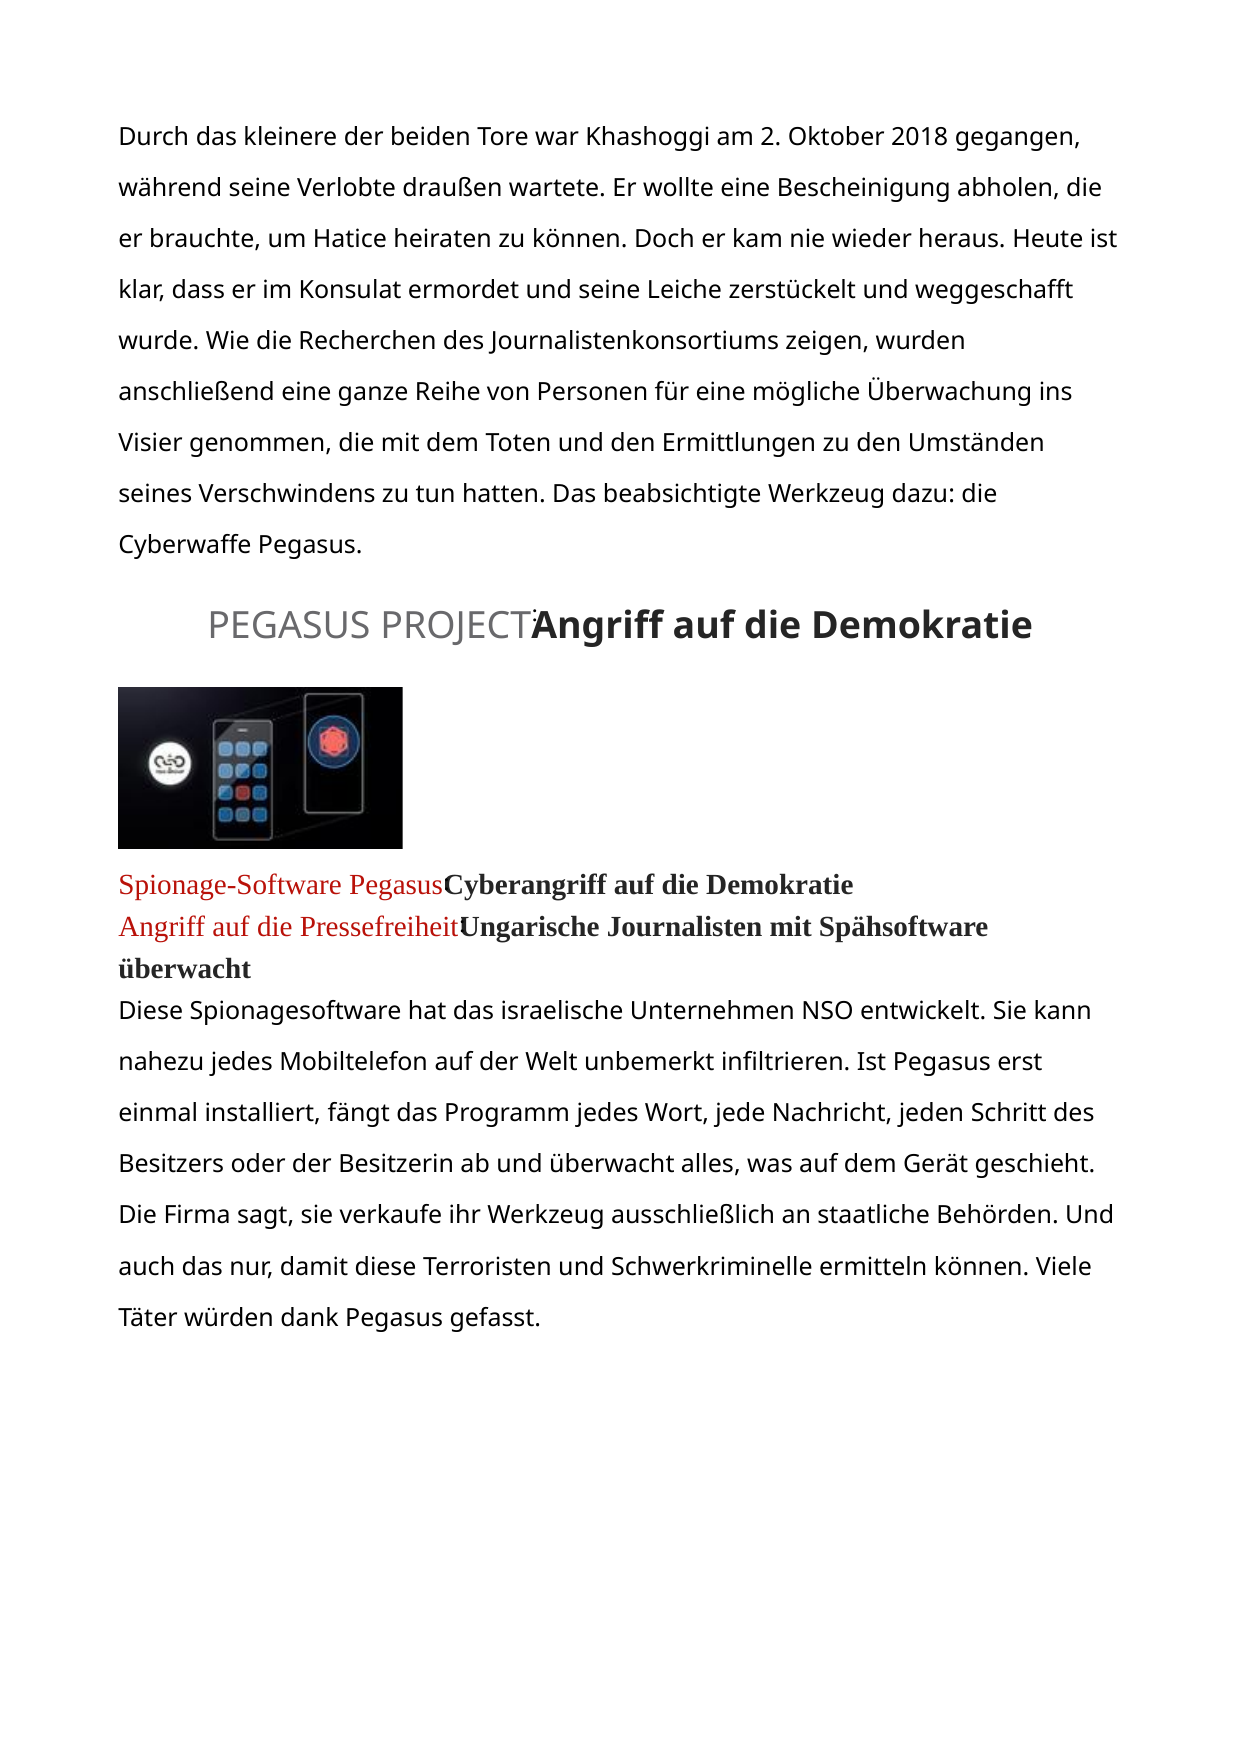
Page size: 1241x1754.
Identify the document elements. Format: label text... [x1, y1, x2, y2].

text Diese Spionagesoftware hat das israelische Unternehmen NSO entwickelt. Sie kann nahezu jedes Mobiltelefon auf der Welt unbemerkt infiltrieren. Ist Pegasus erst einmal installiert, fängt das Programm jedes Wort, jede Nachricht, jeden Schritt des Besitzers oder der Besitzerin ab und überwacht alles, was auf dem Gerät geschieht. Die Firma sagt, sie verkaufe ihr Werkzeug ausschließlich an staatliche Behörden. Und auch das nur, damit diese Terroristen und Schwerkriminelle ermitteln können. Viele Täter würden dank Pegasus gefasst. [118, 993, 1122, 1333]
subtitle PEGASUS PROJECTAngriff auf die Demokratie [118, 598, 1122, 649]
subtitle Angriff auf die PressefreiheitUngarische Journalisten mit Spähsoftware überwacht [118, 909, 1122, 985]
subtitle Spionage-Software PegasusCyberangriff auf die Demokratie [118, 867, 1122, 901]
picture [118, 687, 403, 849]
text Durch das kleinere der beiden Tore war Khashoggi am 2. Oktober 2018 gegangen, während seine Verlobte draußen wartete. Er wollte eine Bescheinigung abholen, die er brauchte, um Hatice heiraten zu können. Doch er kam nie wieder heraus. Heute ist klar, dass er im Konsulat ermordet und seine Leiche zerstückelt und weggeschafft wurde. Wie die Recherchen des Journalistenkonsortiums zeigen, wurden anschließend eine ganze Reihe von Personen für eine mögliche Überwachung ins Visier genommen, die mit dem Toten und den Ermittlungen zu den Umständen seines Verschwindens zu tun hatten. Das beabsichtigte Werkzeug dazu: die Cyberwaffe Pegasus. [118, 118, 1122, 561]
